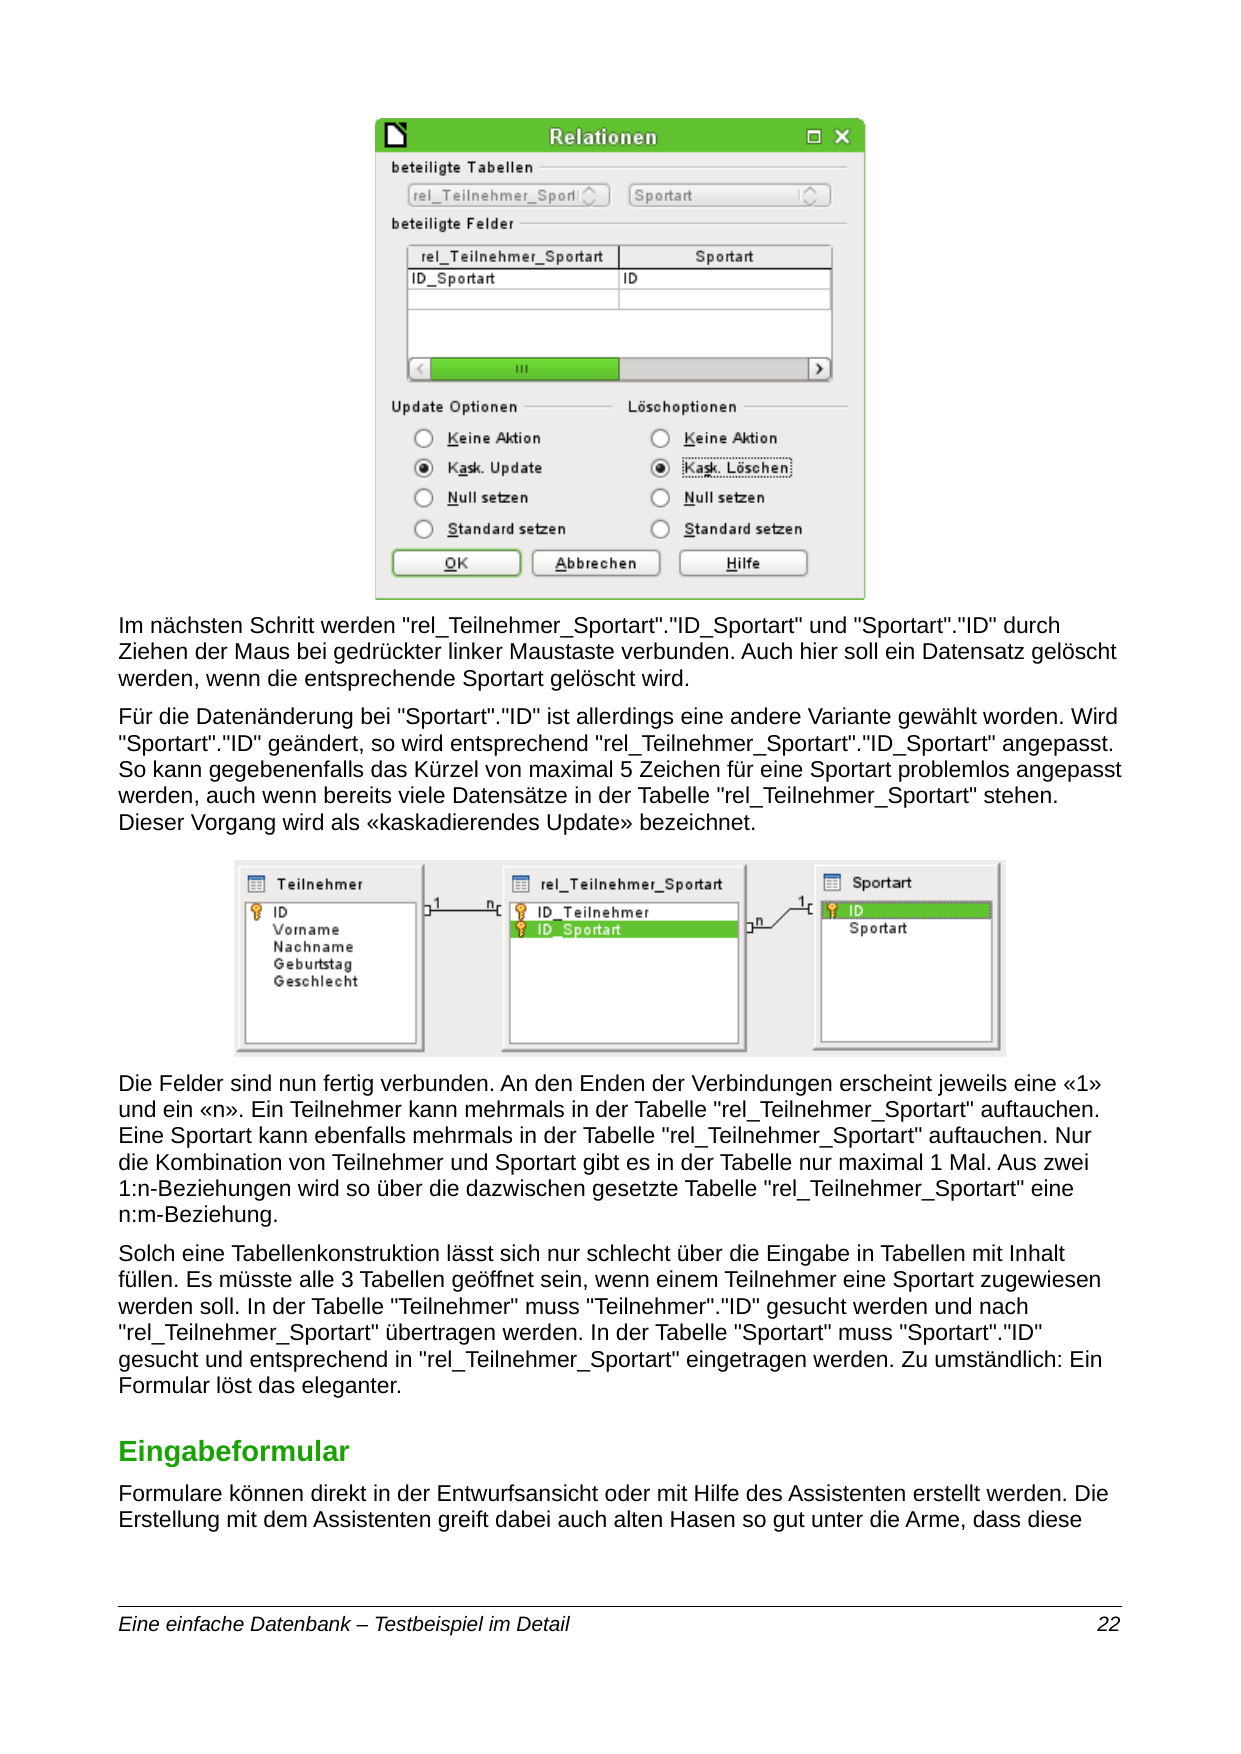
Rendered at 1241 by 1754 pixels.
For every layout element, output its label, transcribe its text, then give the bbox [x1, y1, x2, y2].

text Solch eine Tabellenkonstruktion lässt sich nur schlecht über die Eingabe in Tabellen mit Inhalt füllen. Es müsste alle 3 Tabellen geöffnet sein, wenn einem Teilnehmer eine Sportart zugewiesen werden soll. In der Tabelle "Teilnehmer" muss "Teilnehmer"."ID" gesucht werden und nach "rel_Teilnehmer_Sportart" übertragen werden. In der Tabelle "Sportart" muss "Sportart"."ID" gesucht und entsprechend in "rel_Teilnehmer_Sportart" eingetragen werden. Zu umständlich: Ein Formular löst das eleganter. [118, 1240, 1122, 1398]
subtitle Eingabeformular [118, 1434, 1122, 1467]
picture [375, 118, 866, 600]
picture [234, 860, 1007, 1057]
text Im nächsten Schritt werden "rel_Teilnehmer_Sportart"."ID_Sportart" und "Sportart"."ID" durch Ziehen der Maus bei gedrückter linker Maustaste verbunden. Auch hier soll ein Datensatz gelöscht werden, wenn die entsprechende Sportart gelöscht wird. [118, 612, 1122, 691]
text Für die Datenänderung bei "Sportart"."ID" ist allerdings eine andere Variante gewählt worden. Wird "Sportart"."ID" geändert, so wird entsprechend "rel_Teilnehmer_Sportart"."ID_Sportart" angepasst. So kann gegebenenfalls das Kürzel von maximal 5 Zeichen für eine Sportart problemlos angepasst werden, auch wenn bereits viele Datensätze in der Tabelle "rel_Teilnehmer_Sportart" stehen. Dieser Vorgang wird als «kaskadierendes Update» bezeichnet. [118, 703, 1122, 835]
text Formulare können direkt in der Entwurfsansicht oder mit Hilfe des Assistenten erstellt werden. Die Erstellung mit dem Assistenten greift dabei auch alten Hasen so gut unter die Arme, dass diese [118, 1480, 1122, 1532]
text Die Felder sind nun fertig verbunden. An den Enden der Verbindungen erscheint jeweils eine «1» und ein «n». Ein Teilnehmer kann mehrmals in der Tabelle "rel_Teilnehmer_Sportart" auftauchen. Eine Sportart kann ebenfalls mehrmals in der Tabelle "rel_Teilnehmer_Sportart" auftauchen. Nur die Kombination von Teilnehmer und Sportart gibt es in der Tabelle nur maximal 1 Mal. Aus zwei 1:n-Beziehungen wird so über die dazwischen gesetzte Tabelle "rel_Teilnehmer_Sportart" eine n:m-Beziehung. [118, 1069, 1122, 1228]
